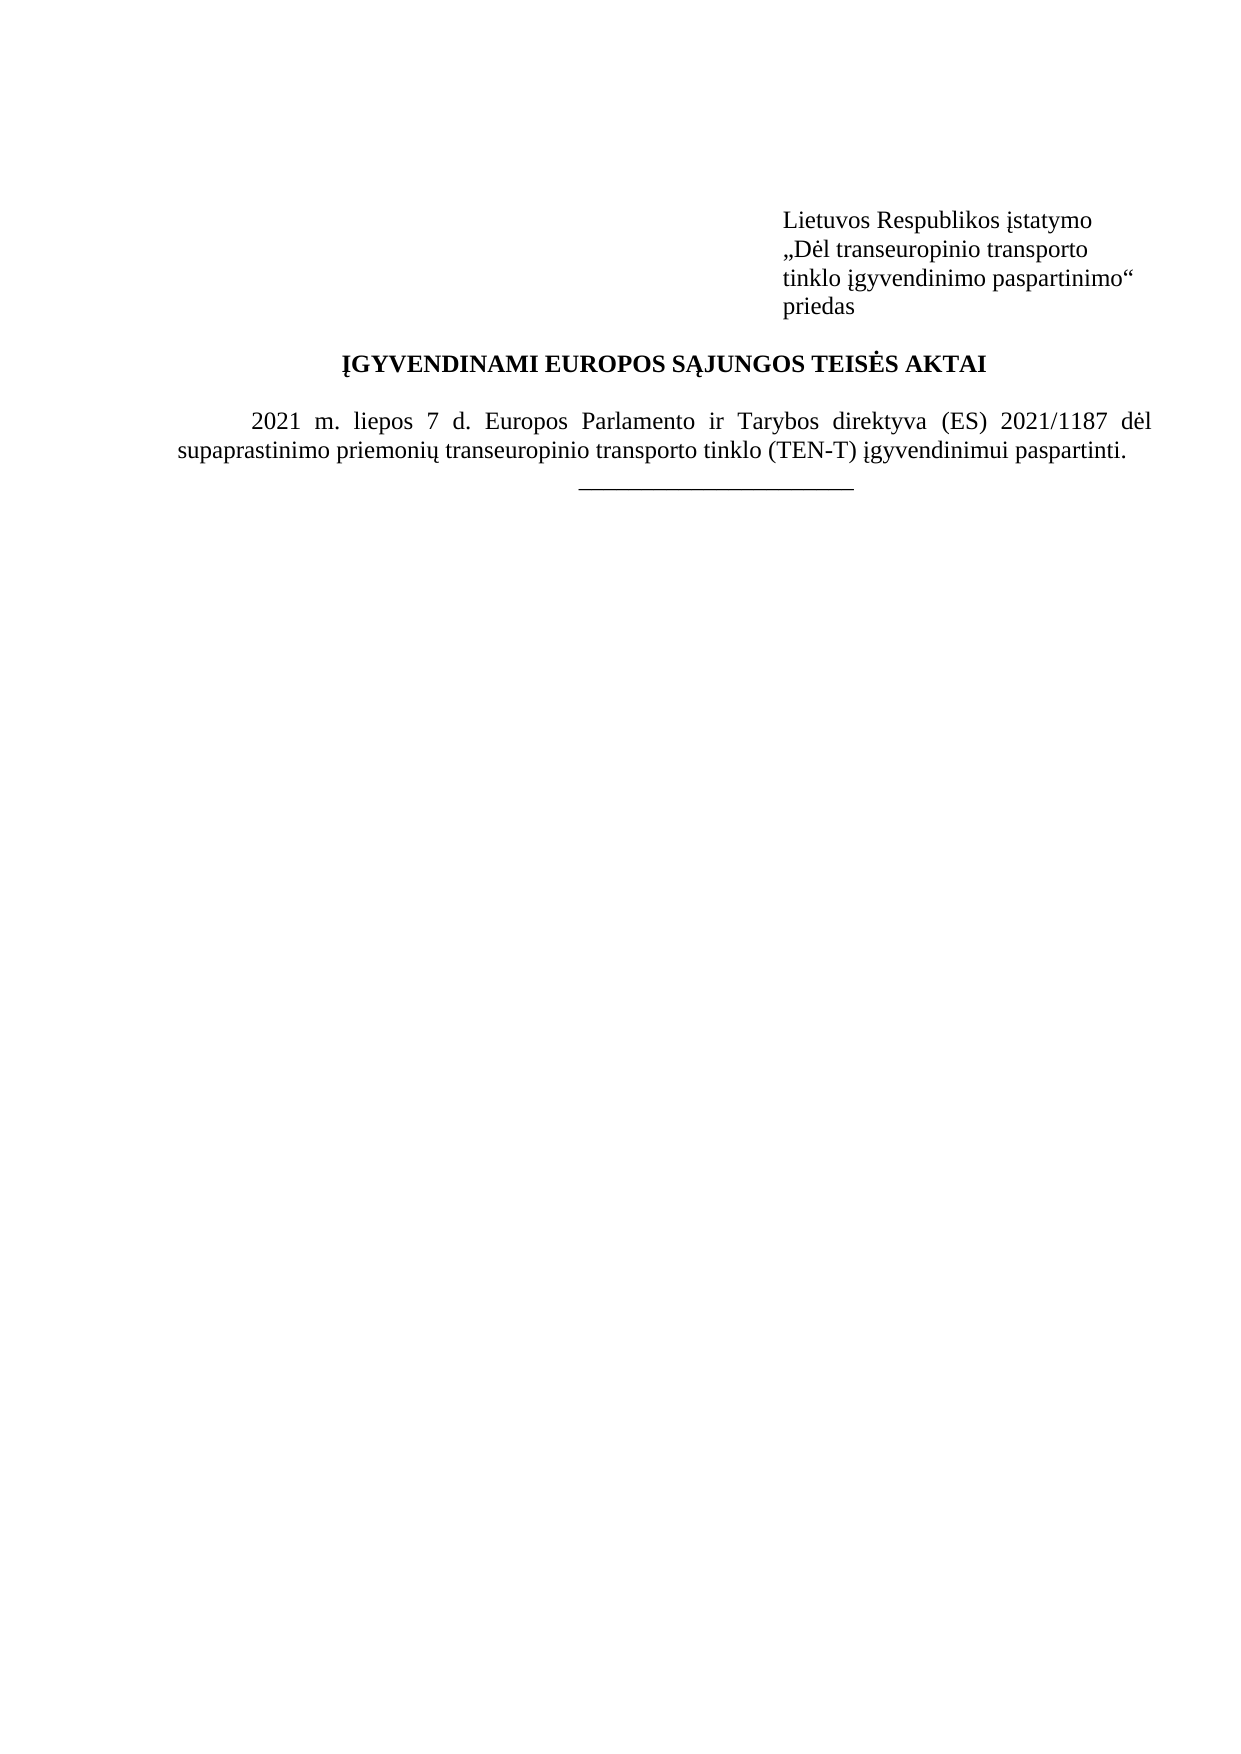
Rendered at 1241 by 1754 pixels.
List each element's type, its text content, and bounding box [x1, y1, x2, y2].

text Lietuvos Respublikos įstatymo [783, 205, 1152, 234]
text 2021 m. liepos 7 d. Europos Parlamento ir Tarybos direktyva (ES) 2021/1187 dėl supaprastinimo priemonių transeuropinio transporto tinklo (TEN-T) įgyvendinimui paspartinti. [177, 406, 1152, 464]
text priedas [783, 291, 1152, 320]
text ĮGYVENDINAMI EUROPOS SĄJUNGOS TEISĖS AKTAI [177, 349, 1152, 378]
text ______________________ [177, 464, 1152, 493]
text „Dėl transeuropinio transporto [783, 234, 1152, 263]
text tinklo įgyvendinimo paspartinimo“ [783, 263, 1152, 291]
